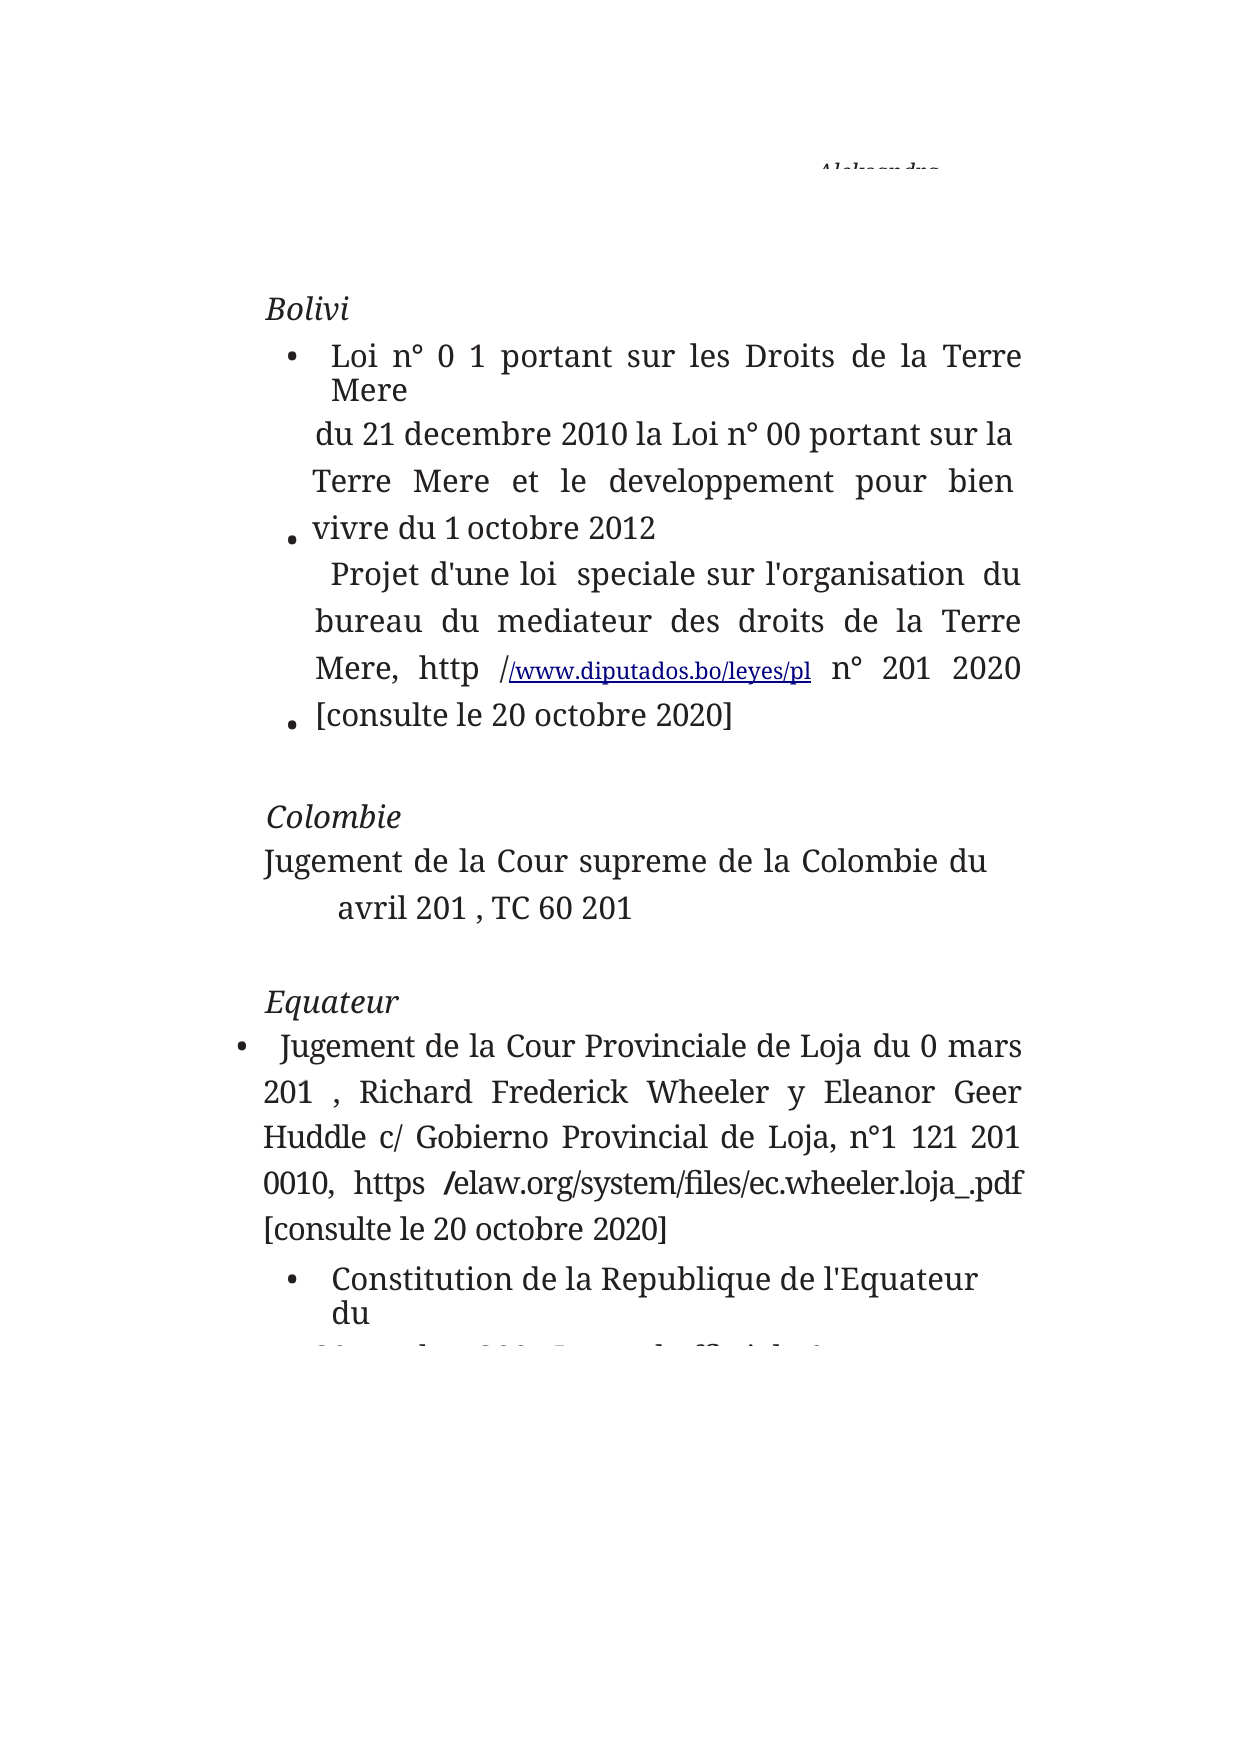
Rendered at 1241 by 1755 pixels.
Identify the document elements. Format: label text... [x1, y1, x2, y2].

text du 21 decembre 2010 la Loi n° 00 portant sur la Terre Mere et le developpement pour bien vivre du 1 octobre 2012 [312, 412, 1014, 548]
text Colombie [266, 801, 1016, 836]
list Jugement de la Cour supreme de la Colombie du [264, 839, 1016, 882]
text • [286, 1263, 307, 1297]
text Decret upreme n° 2 66, 20 mai 201 , Article 2. . [331, 739, 1023, 745]
text • [286, 524, 307, 558]
text • [286, 709, 307, 743]
text Loi n° 0 1 portant sur les Droits de la Terre Mere [331, 339, 1023, 408]
text • [286, 339, 307, 374]
text 20 octobre 200 , Journal offi ciel n° [313, 1335, 1016, 1345]
list Jugement de la Cour Provinciale de Loja du 0 mars 201 , Richard Frederick Wheeler y Eleanor Geer Huddle c/ Gobierno Provincial de Loja, n°1 121 201 0010, https /elaw.org/system/files/ec.wheeler.loja_.pdf [consulte le 20 octobre 2020] [263, 1021, 1022, 1250]
text Equateur [265, 986, 1024, 1020]
text Aleksandra Kochman [817, 160, 1017, 187]
text Bolivia [265, 293, 360, 329]
text avril 201 , TC 60 201 [313, 886, 1016, 929]
text Projet d'une loi speciale sur l'organisation du bureau du mediateur des droits de la Terre Mere, http //www.diputados.bo/leyes/pl n° 201 2020 [consulte le 20 octobre 2020] [315, 552, 1021, 735]
text Constitution de la Republique de l'Equateur du [331, 1263, 1016, 1331]
